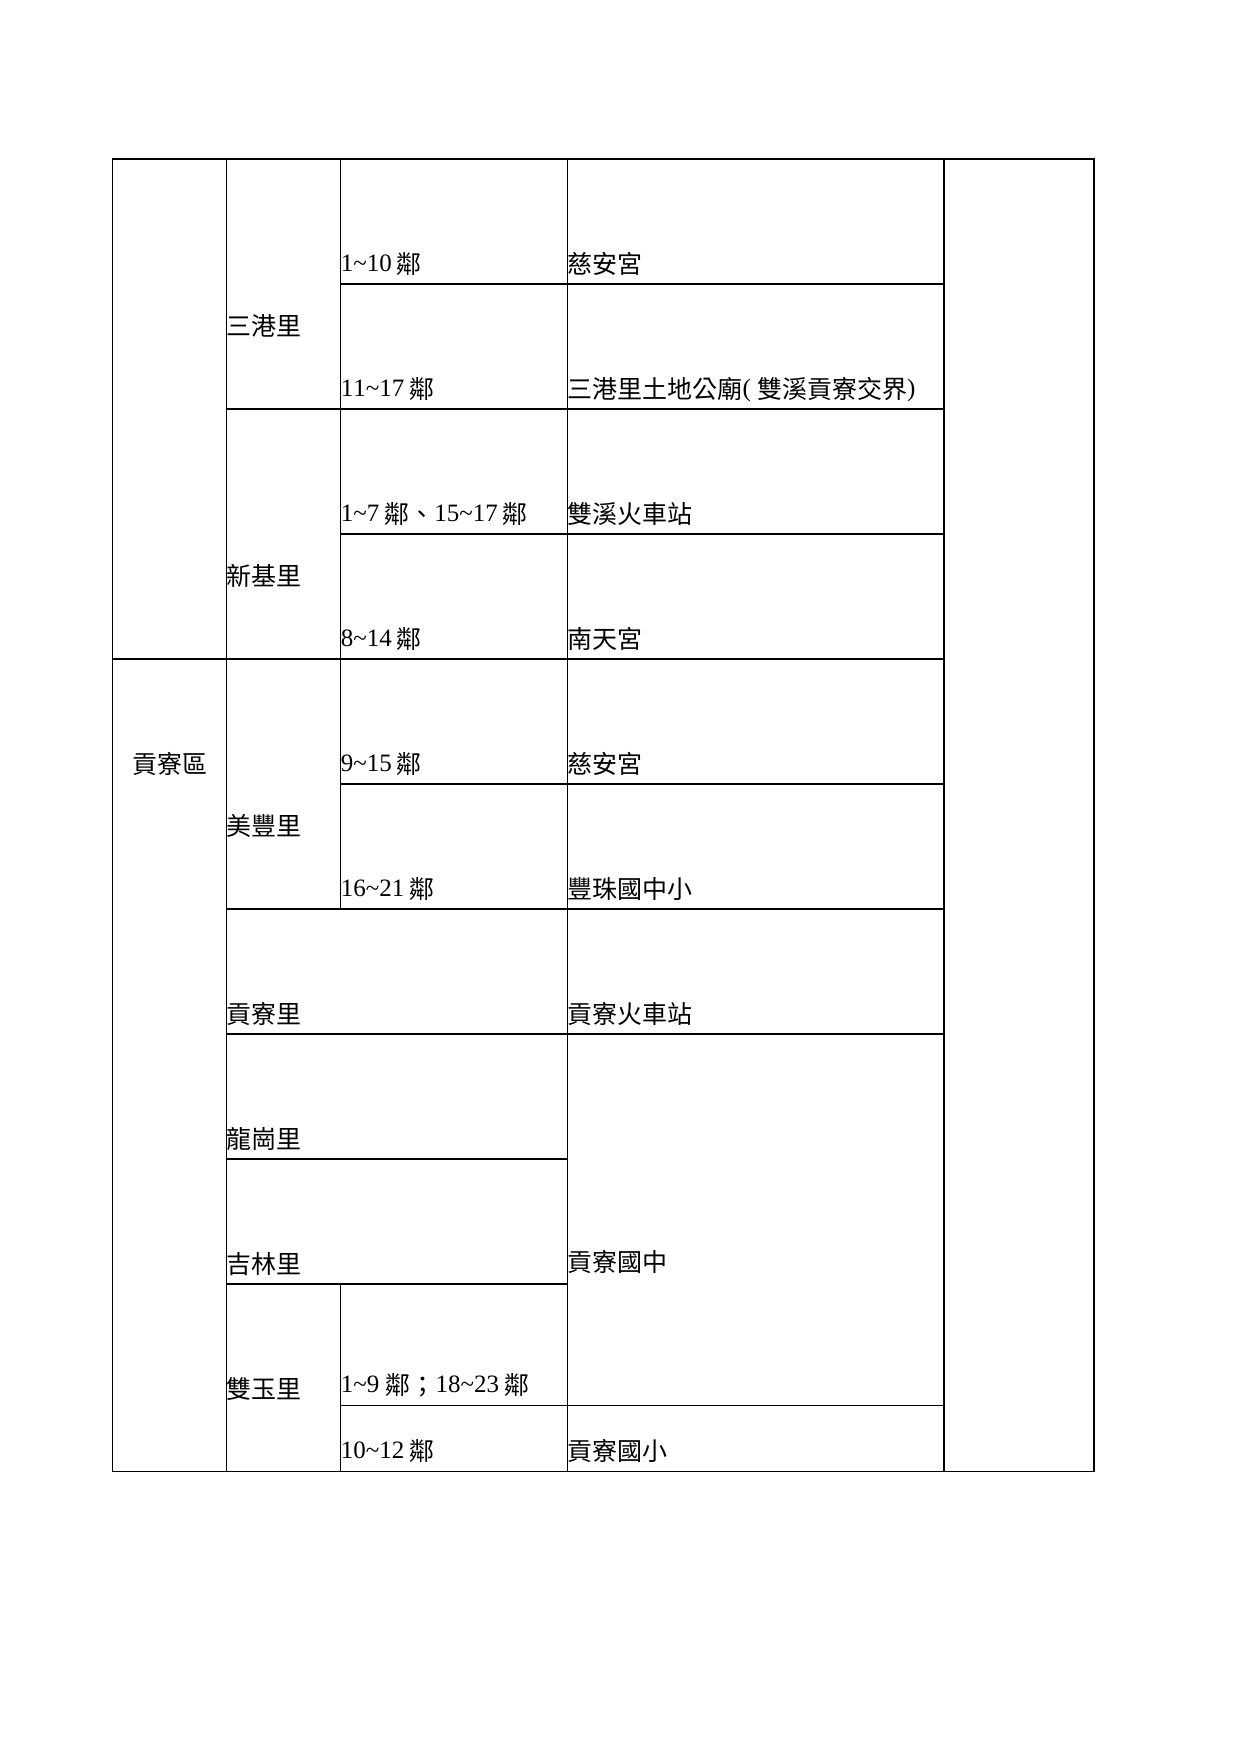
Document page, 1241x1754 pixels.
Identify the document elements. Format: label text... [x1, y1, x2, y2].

table_cell 1~9 鄰；18~23鄰 [341, 1285, 567, 1405]
table_cell 貢寮國小 [568, 1406, 943, 1471]
table_cell 慈安宮 [568, 160, 943, 283]
table_cell 貢寮區 [113, 660, 226, 1471]
table_cell 三港里土地公廟( 雙溪貢寮交界) [568, 285, 943, 408]
table_cell 1~10鄰 [341, 160, 567, 283]
table_cell 8~14鄰 [341, 535, 567, 658]
table_cell 雙玉里 [227, 1285, 340, 1471]
table_cell 貢寮火車站 [568, 910, 943, 1033]
table_cell 新基里 [227, 410, 340, 658]
table_cell 美豐里 [227, 660, 340, 908]
table_cell 16~21鄰 [341, 785, 567, 908]
table_cell 慈安宮 [568, 660, 943, 783]
table_cell 三港里 [227, 160, 340, 408]
table_cell 1~7鄰、15~17鄰 [341, 410, 567, 533]
table_cell [113, 160, 226, 658]
table_cell 豐珠國中小 [568, 785, 943, 908]
table_cell 貢寮里 [227, 910, 567, 1033]
table_cell 雙溪火車站 [568, 410, 943, 533]
table_cell [945, 160, 1093, 1471]
table_cell 9~15鄰 [341, 660, 567, 783]
table_cell 11~17鄰 [341, 285, 567, 408]
table_cell 吉林里 [227, 1160, 567, 1283]
table_cell 10~12鄰 [341, 1406, 567, 1471]
table_cell 貢寮國中 [568, 1035, 943, 1405]
table_cell 龍崗里 [227, 1035, 567, 1158]
table_cell 南天宮 [568, 535, 943, 658]
